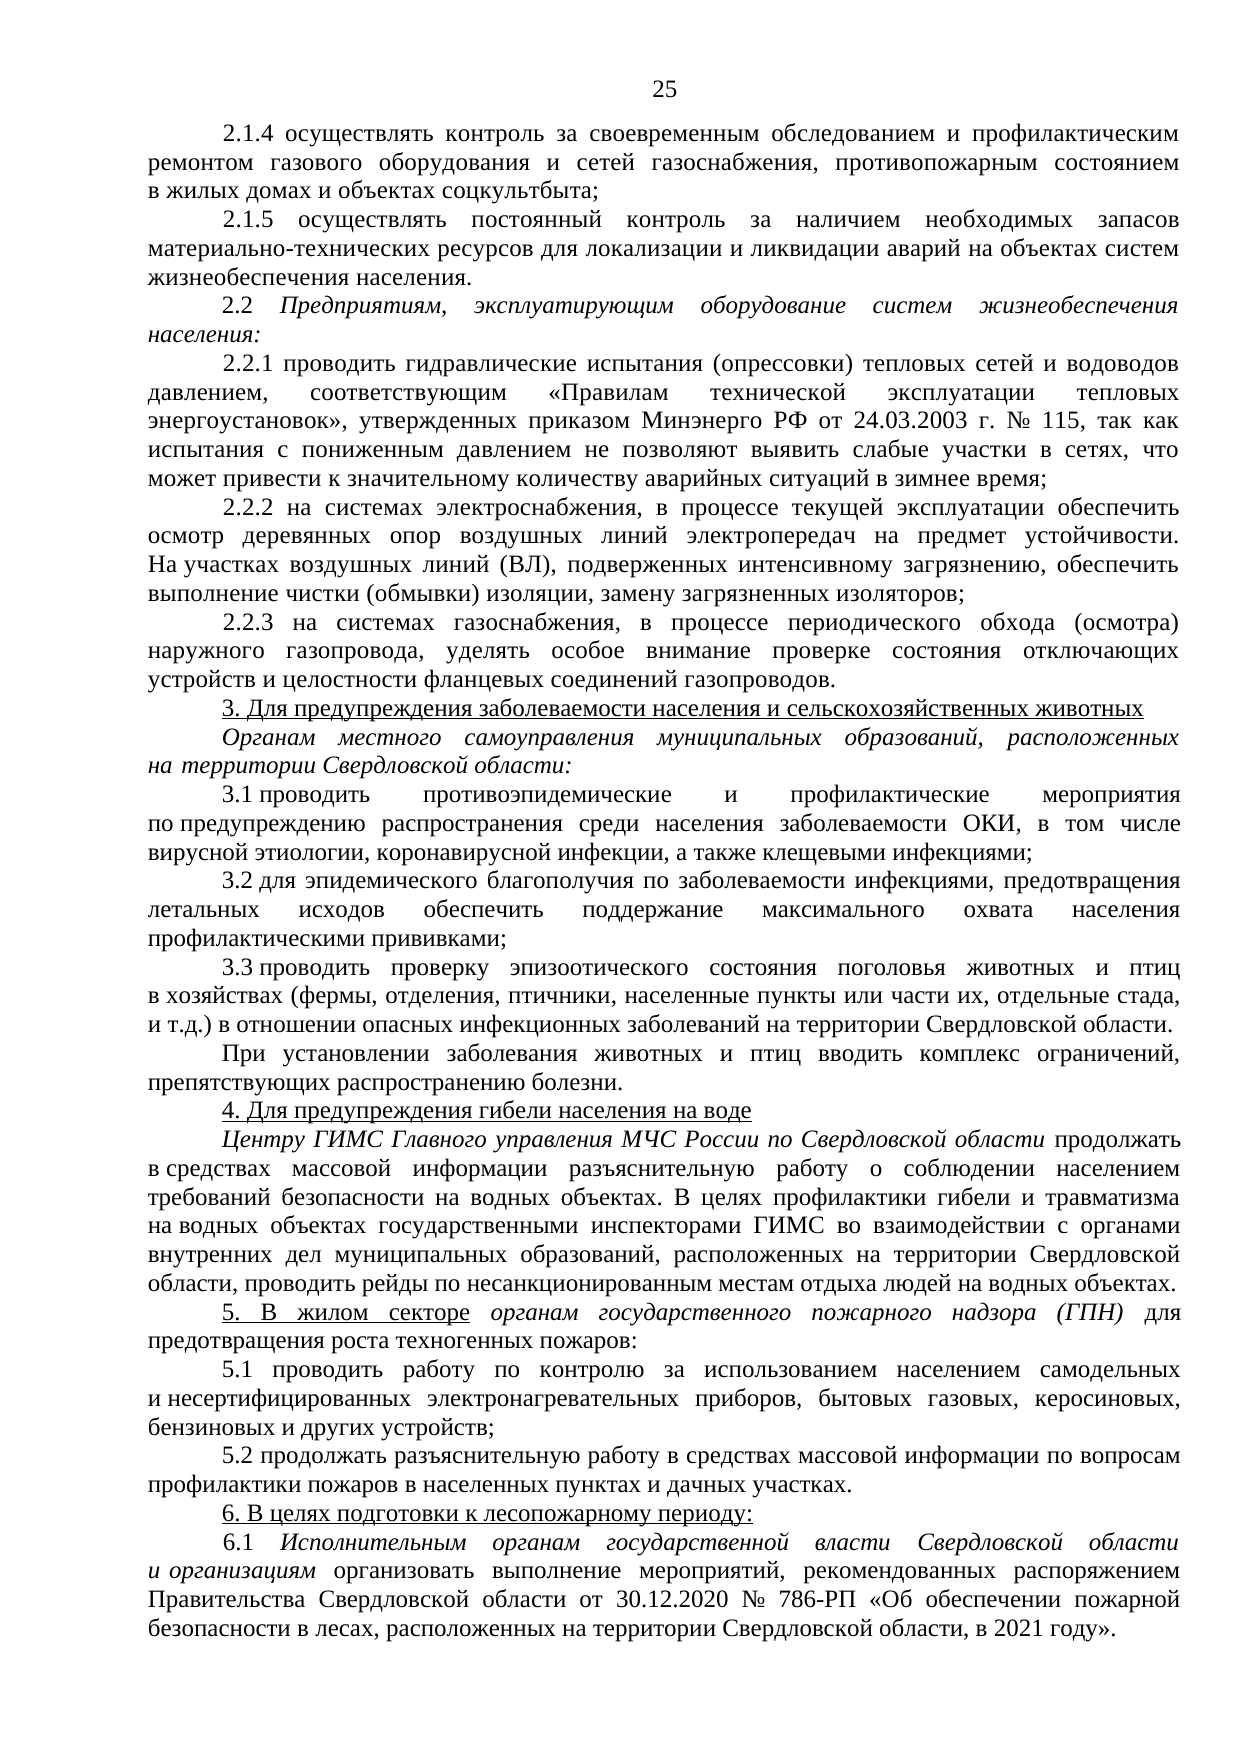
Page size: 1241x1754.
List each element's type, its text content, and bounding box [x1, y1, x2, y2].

text 2.2.2 на системах электроснабжения, в процессе текущей эксплуатации обеспечить осмотр деревянных опор воздушных линий электропередач на предмет устойчивости. На участках воздушных линий (ВЛ), подверженных интенсивному загрязнению, обеспечить выполнение чистки (обмывки) изоляции, замену загрязненных изоляторов; [148, 492, 1181, 607]
text Органам местного самоуправления муниципальных образований, расположенных на территории Свердловской области: [148, 722, 1181, 779]
text 3.1 проводить противоэпидемические и профилактические мероприятия по предупреждению распространения среди населения заболеваемости ОКИ, в том числе вирусной этиологии, коронавирусной инфекции, а также клещевыми инфекциями; [148, 779, 1181, 866]
text 4. Для предупреждения гибели населения на воде [148, 1096, 1181, 1124]
text 2.2 Предприятиям, эксплуатирующим оборудование систем жизнеобеспечения населения: [148, 291, 1181, 348]
text 5.1 проводить работу по контролю за использованием населением самодельных и несертифицированных электронагревательных приборов, бытовых газовых, керосиновых, бензиновых и других устройств; [148, 1354, 1181, 1441]
text Центру ГИМС Главного управления МЧС России по Свердловской области продолжать в средствах массовой информации разъяснительную работу о соблюдении населением требований безопасности на водных объектах. В целях профилактики гибели и травматизма на водных объектах государственными инспекторами ГИМС во взаимодействии с органами внутренних дел муниципальных образований, расположенных на территории Свердловской области, проводить рейды по несанкционированным местам отдыха людей на водных объектах. [148, 1124, 1181, 1297]
text 5. В жилом секторе органам государственного пожарного надзора (ГПН) для предотвращения роста техногенных пожаров: [148, 1297, 1181, 1354]
text При установлении заболевания животных и птиц вводить комплекс ограничений, препятствующих распространению болезни. [148, 1038, 1181, 1096]
text 2.1.4 осуществлять контроль за своевременным обследованием и профилактическим ремонтом газового оборудования и сетей газоснабжения, противопожарным состоянием в жилых домах и объектах соцкультбыта; [148, 118, 1181, 204]
text 5.2 продолжать разъяснительную работу в средствах массовой информации по вопросам профилактики пожаров в населенных пунктах и дачных участках. [148, 1441, 1181, 1498]
subtitle 3. Для предупреждения заболеваемости населения и сельскохозяйственных животных [148, 693, 1181, 722]
text 2.1.5 осуществлять постоянный контроль за наличием необходимых запасов материально-технических ресурсов для локализации и ликвидации аварий на объектах систем жизнеобеспечения населения. [148, 204, 1181, 291]
text 2.2.3 на системах газоснабжения, в процессе периодического обхода (осмотра) наружного газопровода, уделять особое внимание проверке состояния отключающих устройств и целостности фланцевых соединений газопроводов. [148, 607, 1181, 693]
text 3.3 проводить проверку эпизоотического состояния поголовья животных и птиц в хозяйствах (фермы, отделения, птичники, населенные пункты или части их, отдельные стада, и т.д.) в отношении опасных инфекционных заболеваний на территории Свердловской области. [148, 952, 1181, 1038]
text 2.2.1 проводить гидравлические испытания (опрессовки) тепловых сетей и водоводов давлением, соответствующим «Правилам технической эксплуатации тепловых энергоустановок», утвержденных приказом Минэнерго РФ от 24.03.2003 г. № 115, так как испытания с пониженным давлением не позволяют выявить слабые участки в сетях, что может привести к значительному количеству аварийных ситуаций в зимнее время; [148, 348, 1181, 492]
text 6. В целях подготовки к лесопожарному периоду: [148, 1498, 1181, 1527]
text 6.1 Исполнительным органам государственной власти Свердловской области и организациям организовать выполнение мероприятий, рекомендованных распоряжением Правительства Свердловской области от 30.12.2020 № 786-РП «Об обеспечении пожарной безопасности в лесах, расположенных на территории Свердловской области, в 2021 году». [148, 1527, 1181, 1642]
text 3.2 для эпидемического благополучия по заболеваемости инфекциями, предотвращения летальных исходов обеспечить поддержание максимального охвата населения профилактическими прививками; [148, 866, 1181, 952]
